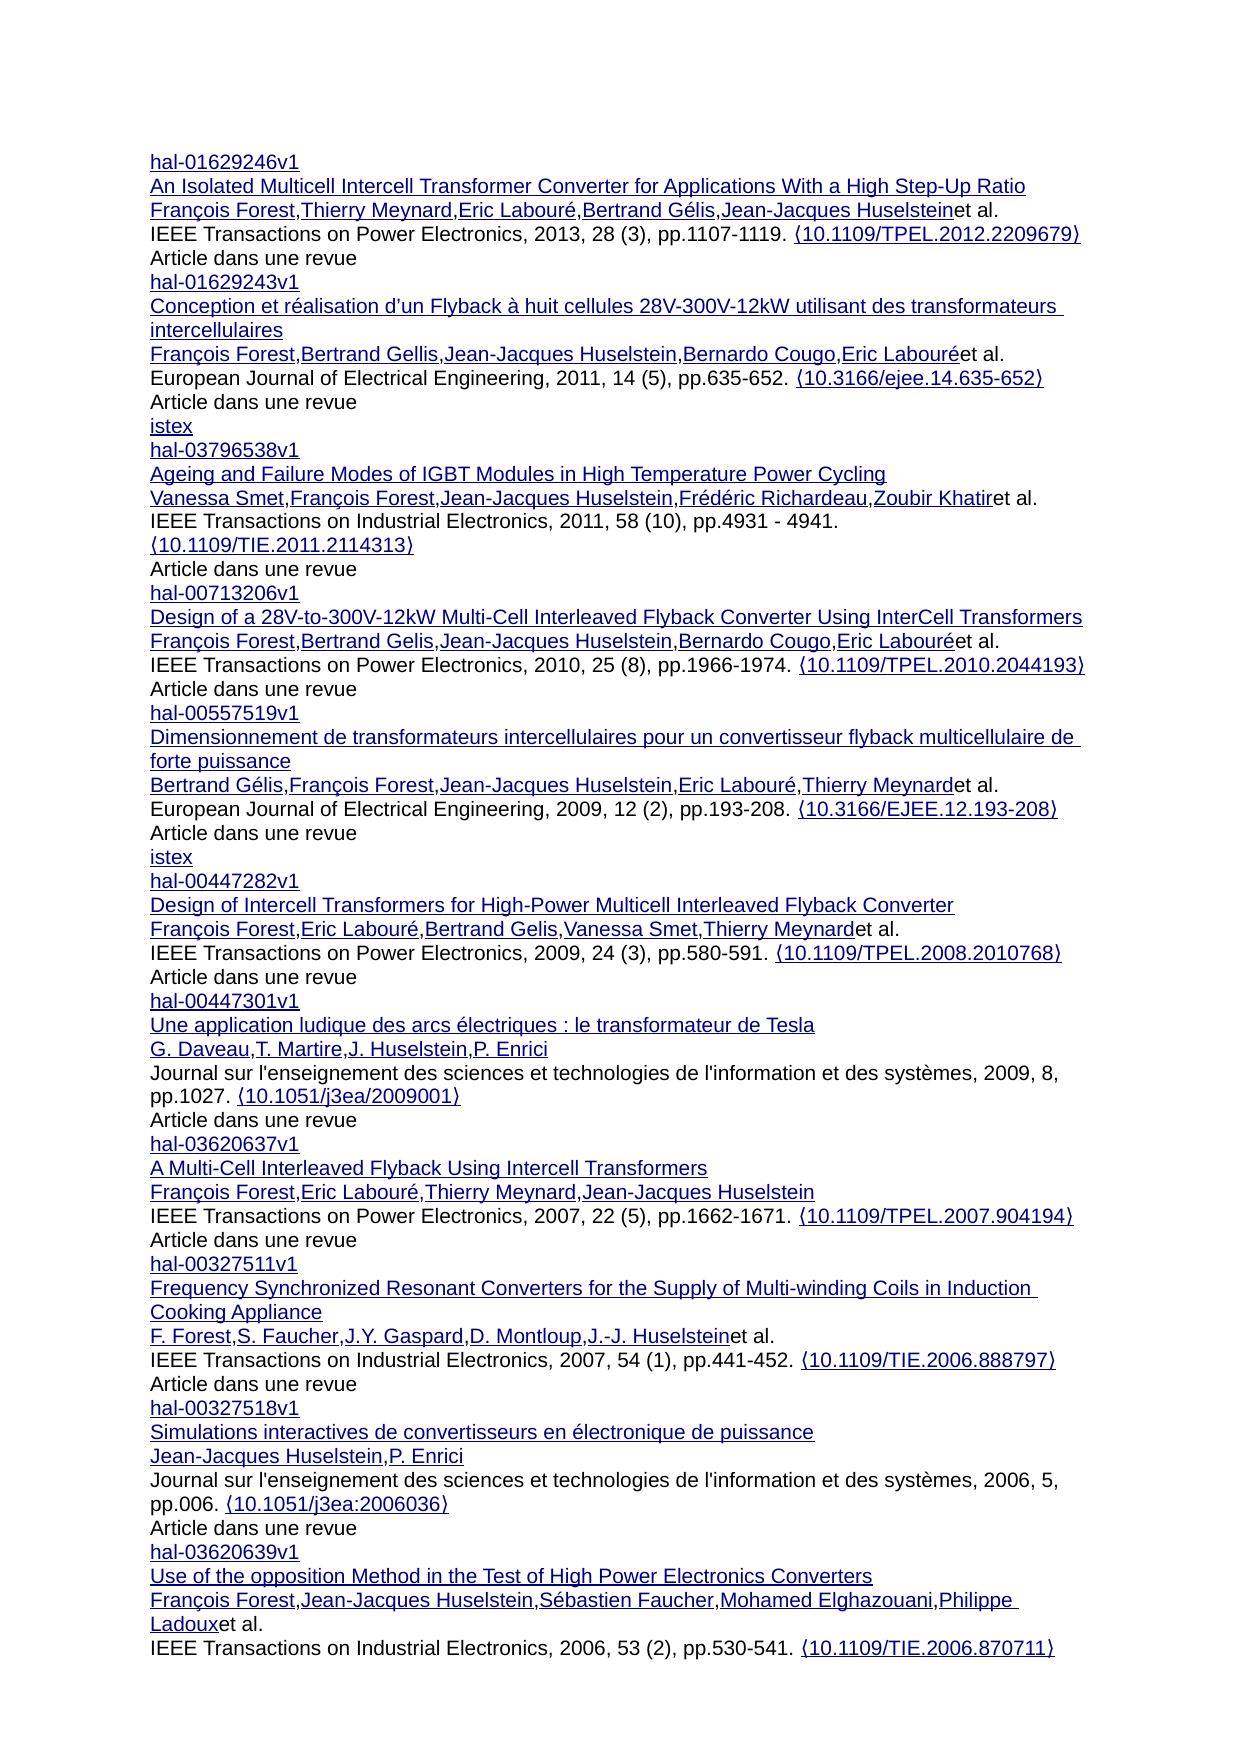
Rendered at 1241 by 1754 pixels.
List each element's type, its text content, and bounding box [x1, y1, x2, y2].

table_cell Conception et réalisation d’un Flyback à huit cellules 28V-300V-12kW utilisant des transformateurs intercellulaires François Forest,Bertrand Gellis,Jean-Jacques Huselstein,Bernardo Cougo,Eric Labouréet al. European Journal of Electrical Engineering, 2011, 14 (5), pp.635-652. ⟨10.3166/ejee.14.635-652⟩ Article dans une revue istex hal-03796538v1 [150, 294, 1090, 461]
table_cell Design of Intercell Transformers for High-Power Multicell Interleaved Flyback Converter François Forest,Eric Labouré,Bertrand Gelis,Vanessa Smet,Thierry Meynardet al. IEEE Transactions on Power Electronics, 2009, 24 (3), pp.580-591. ⟨10.1109/TPEL.2008.2010768⟩ Article dans une revue hal-00447301v1 [150, 893, 1090, 1012]
table_cell hal-01629246v1 [150, 150, 1090, 174]
table_cell Dimensionnement de transformateurs intercellulaires pour un convertisseur flyback multicellulaire de forte puissance Bertrand Gélis,François Forest,Jean-Jacques Huselstein,Eric Labouré,Thierry Meynardet al. European Journal of Electrical Engineering, 2009, 12 (2), pp.193-208. ⟨10.3166/EJEE.12.193-208⟩ Article dans une revue istex hal-00447282v1 [150, 725, 1090, 893]
table_cell Simulations interactives de convertisseurs en électronique de puissance Jean-Jacques Huselstein,P. Enrici Journal sur l'enseignement des sciences et technologies de l'information et des systèmes, 2006, 5, pp.006. ⟨10.1051/j3ea:2006036⟩ Article dans une revue hal-03620639v1 [150, 1420, 1090, 1563]
table_cell Ageing and Failure Modes of IGBT Modules in High Temperature Power Cycling Vanessa Smet,François Forest,Jean-Jacques Huselstein,Frédéric Richardeau,Zoubir Khatiret al. IEEE Transactions on Industrial Electronics, 2011, 58 (10), pp.4931 - 4941. ⟨10.1109/TIE.2011.2114313⟩ Article dans une revue hal-00713206v1 [150, 461, 1090, 605]
table_cell Une application ludique des arcs électriques : le transformateur de Tesla G. Daveau,T. Martire,J. Huselstein,P. Enrici Journal sur l'enseignement des sciences et technologies de l'information et des systèmes, 2009, 8, pp.1027. ⟨10.1051/j3ea/2009001⟩ Article dans une revue hal-03620637v1 [150, 1013, 1090, 1156]
table_cell Design of a 28V-to-300V-12kW Multi-Cell Interleaved Flyback Converter Using InterCell Transformers François Forest,Bertrand Gelis,Jean-Jacques Huselstein,Bernardo Cougo,Eric Labouréet al. IEEE Transactions on Power Electronics, 2010, 25 (8), pp.1966-1974. ⟨10.1109/TPEL.2010.2044193⟩ Article dans une revue hal-00557519v1 [150, 605, 1090, 725]
table_cell An Isolated Multicell Intercell Transformer Converter for Applications With a High Step-Up Ratio François Forest,Thierry Meynard,Eric Labouré,Bertrand Gélis,Jean-Jacques Huselsteinet al. IEEE Transactions on Power Electronics, 2013, 28 (3), pp.1107-1119. ⟨10.1109/TPEL.2012.2209679⟩ Article dans une revue hal-01629243v1 [150, 174, 1090, 294]
table_cell Use of the opposition Method in the Test of High Power Electronics Converters François Forest,Jean-Jacques Huselstein,Sébastien Faucher,Mohamed Elghazouani,Philippe Ladouxet al. IEEE Transactions on Industrial Electronics, 2006, 53 (2), pp.530-541. ⟨10.1109/TIE.2006.870711⟩ [150, 1564, 1090, 1659]
table_cell A Multi-Cell Interleaved Flyback Using Intercell Transformers François Forest,Eric Labouré,Thierry Meynard,Jean-Jacques Huselstein IEEE Transactions on Power Electronics, 2007, 22 (5), pp.1662-1671. ⟨10.1109/TPEL.2007.904194⟩ Article dans une revue hal-00327511v1 [150, 1156, 1090, 1276]
table_cell Frequency Synchronized Resonant Converters for the Supply of Multi-winding Coils in Induction Cooking Appliance F. Forest,S. Faucher,J.Y. Gaspard,D. Montloup,J.-J. Huselsteinet al. IEEE Transactions on Industrial Electronics, 2007, 54 (1), pp.441-452. ⟨10.1109/TIE.2006.888797⟩ Article dans une revue hal-00327518v1 [150, 1276, 1090, 1420]
